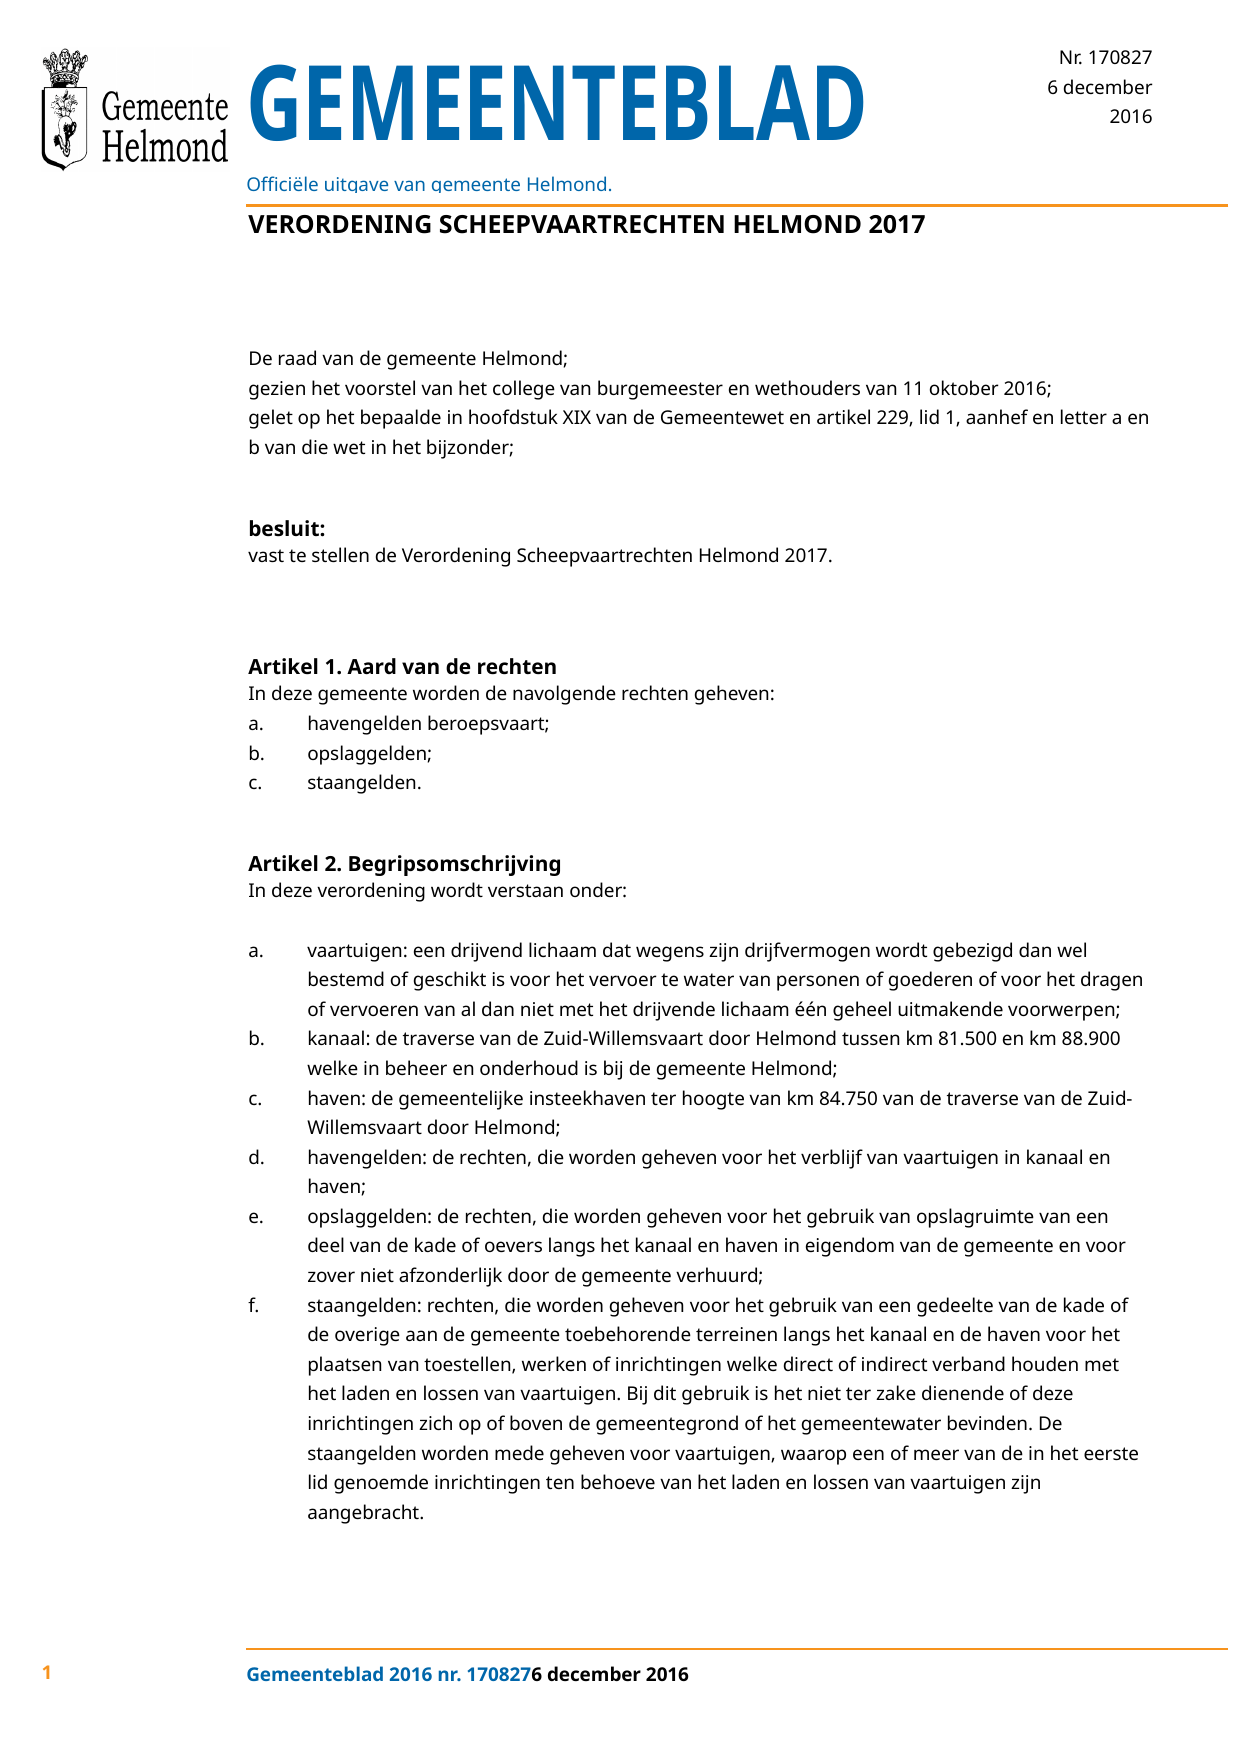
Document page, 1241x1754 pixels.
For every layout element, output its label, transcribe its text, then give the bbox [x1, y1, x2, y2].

list havengelden beroepsvaart; [248, 710, 1152, 736]
text Artikel 1. Aard van de rechten [248, 652, 1152, 681]
list opslaggelden; [248, 740, 1152, 765]
text besluit: [248, 514, 1152, 542]
text In deze gemeente worden de navolgende rechten geheven: [248, 681, 1152, 706]
list kanaal: de traverse van de Zuid-Willemsvaart door Helmond tussen km 81.500 en km 88.900 welke in beheer en onderhoud is bij de gemeente Helmond; [248, 1026, 1152, 1081]
text In deze verordening wordt verstaan onder: [248, 878, 1152, 903]
text VERORDENING SCHEEPVAARTRECHTEN HELMOND 2017 [248, 207, 1152, 241]
text gezien het voorstel van het college van burgemeester en wethouders van 11 oktober 2016; [248, 375, 1152, 401]
list haven: de gemeentelijke insteekhaven ter hoogte van km 84.750 van de traverse van de Zuid-Willemsvaart door Helmond; [248, 1085, 1152, 1140]
list havengelden: de rechten, die worden geheven voor het verblijf van vaartuigen in kanaal en haven; [248, 1144, 1152, 1199]
list staangelden: rechten, die worden geheven voor het gebruik van een gedeelte van de kade of de overige aan de gemeente toebehorende terreinen langs het kanaal en de haven voor het plaatsen van toestellen, werken of inrichtingen welke direct of indirect verband houden met het laden en lossen van vaartuigen. Bij dit gebruik is het niet ter zake dienende of deze inrichtingen zich op of boven de gemeentegrond of het gemeentewater bevinden. De staangelden worden mede geheven voor vaartuigen, waarop een of meer van de in het eerste lid genoemde inrichtingen ten behoeve van het laden en lossen van vaartuigen zijn aangebracht. [248, 1292, 1152, 1525]
text Artikel 2. Begripsomschrijving [248, 849, 1152, 878]
list staangelden. [248, 769, 1152, 795]
list opslaggelden: de rechten, die worden geheven voor het gebruik van opslagruimte van een deel van de kade of oevers langs het kanaal en haven in eigendom van de gemeente en voor zover niet afzonderlijk door de gemeente verhuurd; [248, 1203, 1152, 1288]
text De raad van de gemeente Helmond; [248, 345, 1152, 371]
list vaartuigen: een drijvend lichaam dat wegens zijn drijfvermogen wordt gebezigd dan wel bestemd of geschikt is voor het vervoer te water van personen of goederen of voor het dragen of vervoeren van al dan niet met het drijvende lichaam één geheel uitmakende voorwerpen; [248, 937, 1152, 1022]
text gelet op het bepaalde in hoofdstuk XIX van de Gemeentewet en artikel 229, lid 1, aanhef en letter a en b van die wet in het bijzonder; [248, 404, 1152, 460]
picture [41, 47, 231, 172]
text vast te stellen de Verordening Scheepvaartrechten Helmond 2017. [248, 542, 1152, 568]
